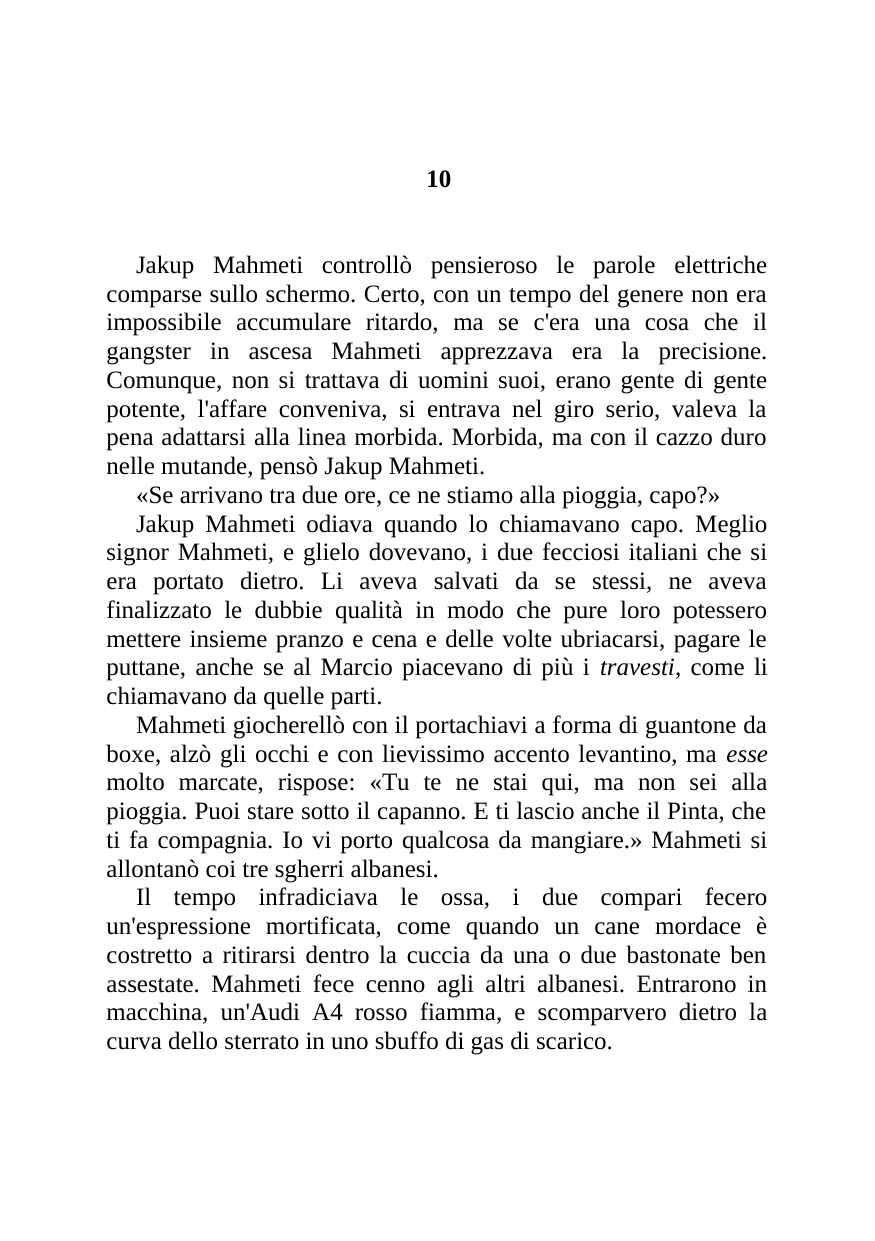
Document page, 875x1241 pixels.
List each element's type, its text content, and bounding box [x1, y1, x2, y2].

text Mahmeti giocherellò con il portachiavi a forma di guantone da boxe, alzò gli occhi e con lievissimo accento levantino, ma esse molto marcate, rispose: «Tu te ne stai qui, ma non sei alla pioggia. Puoi stare sotto il capanno. E ti lascio anche il Pinta, che ti fa compagnia. Io vi porto qualcosa da mangiare.» Mahmeti si allontanò coi tre sgherri albanesi. [106, 710, 768, 882]
text 10 [120, 164, 757, 192]
text Jakup Mahmeti odiava quando lo chiamavano capo. Meglio signor Mahmeti, e glielo dovevano, i due fecciosi italiani che si era portato dietro. Li aveva salvati da se stessi, ne aveva finalizzato le dubbie qualità in modo che pure loro potessero mettere insieme pranzo e cena e delle volte ubriacarsi, pagare le puttane, anche se al Marcio piacevano di più i travesti, come li chiamavano da quelle parti. [106, 509, 768, 710]
text Il tempo infradiciava le ossa, i due compari fecero un'espressione mortificata, come quando un cane mordace è costretto a ritirarsi dentro la cuccia da una o due bastonate ben assestate. Mahmeti fece cenno agli altri albanesi. Entrarono in macchina, un'Audi A4 rosso fiamma, e scomparvero dietro la curva dello sterrato in uno sbuffo di gas di scarico. [106, 882, 768, 1055]
text «Se arrivano tra due ore, ce ne stiamo alla pioggia, capo?» [106, 480, 768, 509]
text Jakup Mahmeti controllò pensieroso le parole elettriche comparse sullo schermo. Certo, con un tempo del genere non era impossibile accumulare ritardo, ma se c'era una cosa che il gangster in ascesa Mahmeti apprezzava era la precisione. Comunque, non si trattava di uomini suoi, erano gente di gente potente, l'affare conveniva, si entrava nel giro serio, valeva la pena adattarsi alla linea morbida. Morbida, ma con il cazzo duro nelle mutande, pensò Jakup Mahmeti. [106, 250, 768, 480]
